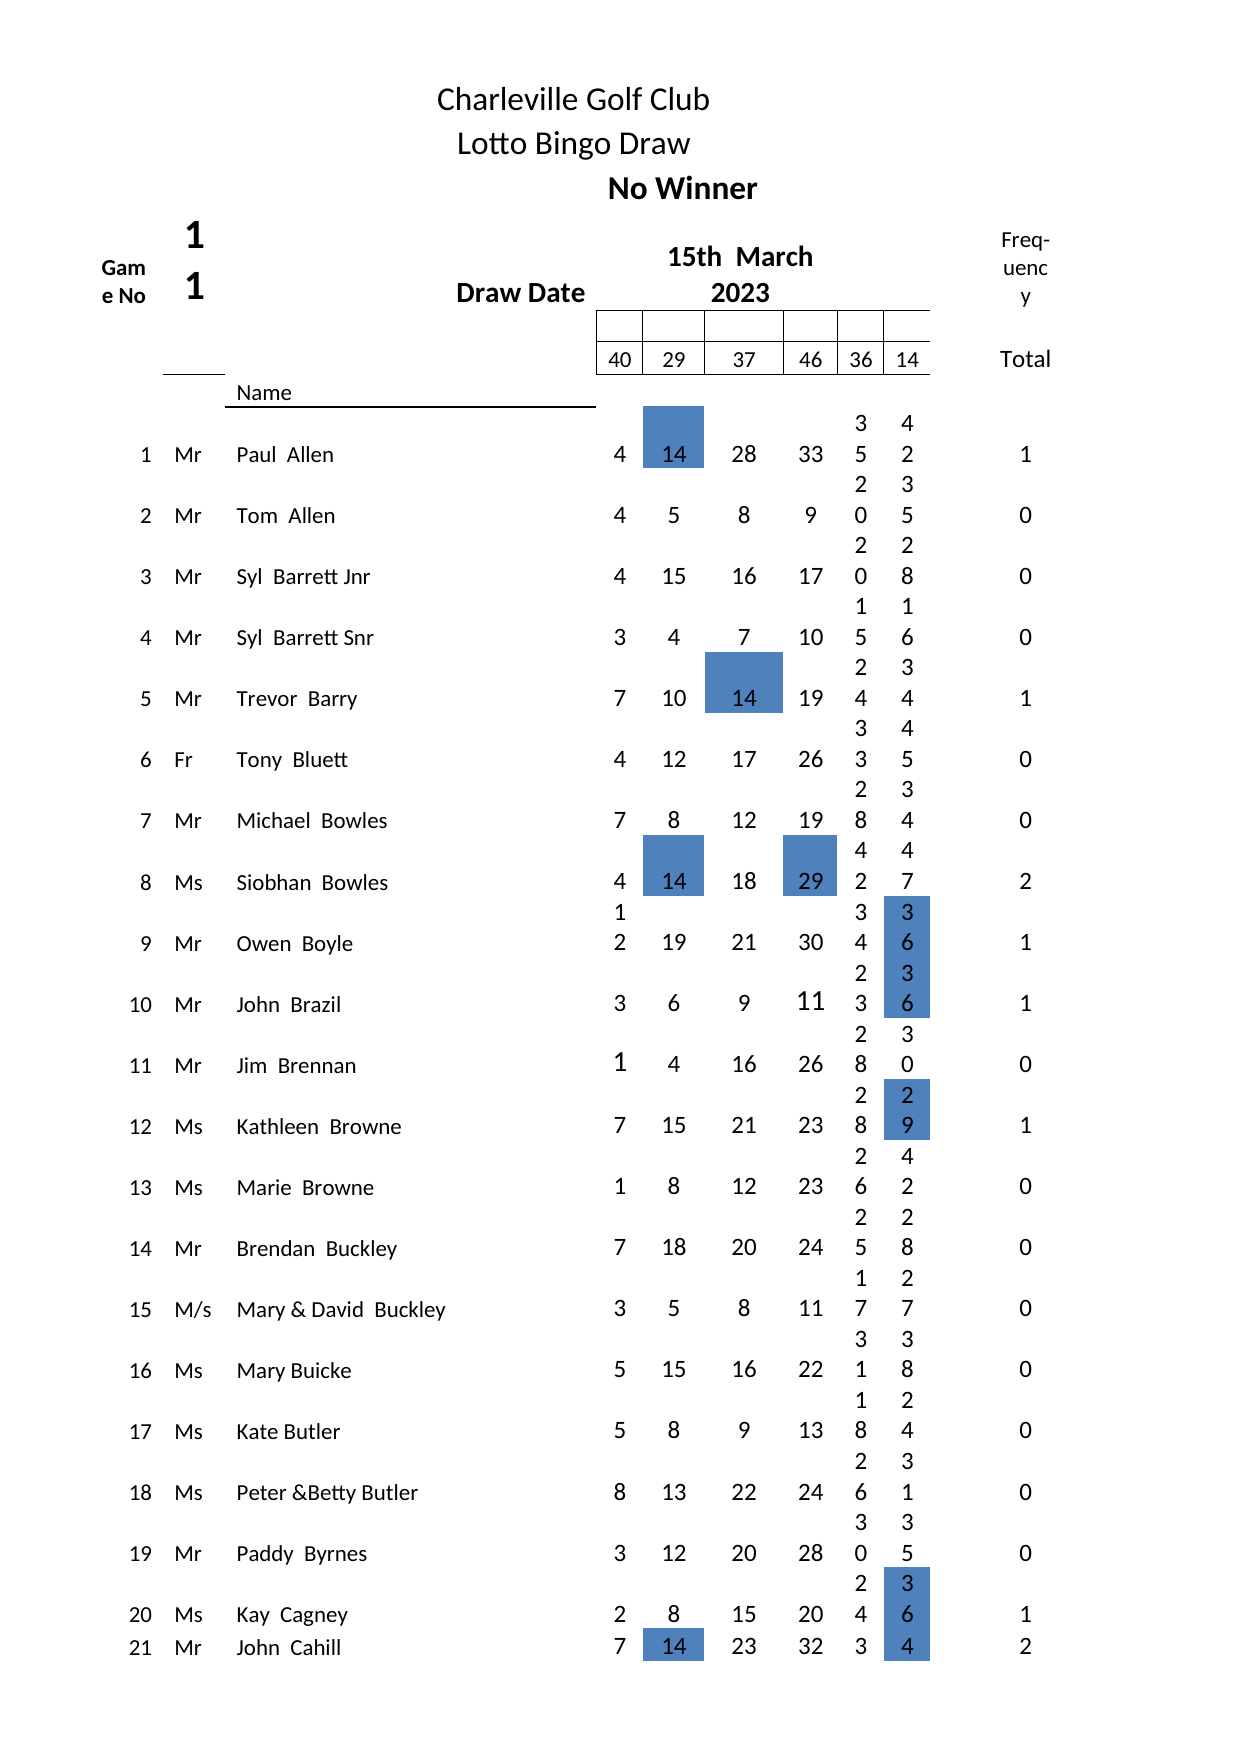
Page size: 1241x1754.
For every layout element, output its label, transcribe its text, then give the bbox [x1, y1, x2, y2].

table_cell 10 [85, 957, 163, 1018]
table_cell 9 [705, 957, 783, 1018]
table_cell 1 [988, 896, 1063, 957]
table_cell 3 [596, 1262, 643, 1323]
table_cell [930, 374, 988, 406]
table_cell Mr [163, 1201, 225, 1262]
table_cell 7 [596, 1201, 643, 1262]
table_cell Mr [163, 1628, 225, 1661]
table_cell [930, 1506, 988, 1567]
table_cell 28 [838, 1018, 884, 1079]
table_cell 42 [838, 835, 884, 896]
table_cell [225, 163, 596, 208]
table_cell 30 [884, 1018, 930, 1079]
table_cell 17 [85, 1384, 163, 1445]
table_cell 4 [596, 406, 643, 468]
table_cell 4 [643, 1018, 704, 1079]
table_cell Mr [163, 896, 225, 957]
table_cell 2 [85, 469, 163, 529]
table_cell 0 [988, 1384, 1063, 1445]
table_cell [930, 1323, 988, 1384]
table_cell Kate Butler [225, 1384, 596, 1445]
table_cell 35 [838, 406, 884, 468]
table_cell Mr [163, 406, 225, 468]
table_cell 2 [988, 835, 1063, 896]
table_cell 18 [705, 835, 783, 896]
table_cell 5 [596, 1323, 643, 1384]
table_cell Syl Barrett Jnr [225, 530, 596, 591]
table_cell 26 [838, 1140, 884, 1201]
table_cell [930, 1628, 988, 1661]
table_cell Lotto Bingo Draw [85, 119, 1063, 162]
table_cell 27 [884, 1262, 930, 1323]
table_cell Ms [163, 1567, 225, 1628]
table_cell 7 [596, 774, 643, 835]
table_cell [597, 311, 642, 341]
table_cell 42 [884, 1140, 930, 1201]
table_cell Ms [163, 1384, 225, 1445]
table_cell Syl Barrett Snr [225, 591, 596, 652]
table_cell Mr [163, 1506, 225, 1567]
table_cell Paul Allen [225, 408, 596, 468]
table_cell 17 [783, 530, 837, 591]
table_cell Fr [163, 713, 225, 774]
table_cell [85, 374, 163, 406]
table_cell 7 [85, 774, 163, 835]
table_cell 4 [643, 591, 704, 652]
table_cell 12 [705, 1140, 783, 1201]
table_cell 10 [643, 652, 704, 713]
table_cell Ms [163, 1445, 225, 1506]
table_cell [85, 341, 163, 373]
table_cell 0 [988, 1262, 1063, 1323]
table_cell 14 [643, 406, 704, 468]
table_cell [930, 406, 988, 468]
table_cell 34 [838, 896, 884, 957]
table_cell [838, 163, 884, 208]
table_cell 15 [85, 1262, 163, 1323]
table_cell 21 [85, 1628, 163, 1661]
table_cell [884, 208, 930, 309]
table_cell 21 [705, 896, 783, 957]
table_cell 9 [705, 1384, 783, 1445]
table_cell 12 [643, 1506, 704, 1567]
table_cell 3 [596, 591, 643, 652]
table_cell 11 [783, 1262, 837, 1323]
table_cell 13 [643, 1445, 704, 1506]
table_cell 4 [596, 530, 643, 591]
table_cell 32 [783, 1628, 837, 1661]
table_cell 8 [596, 1445, 643, 1506]
table_cell 5 [643, 469, 704, 529]
table_cell John Brazil [225, 957, 596, 1018]
table_cell 3 [85, 530, 163, 591]
table_cell 4 [596, 469, 643, 529]
table_cell [930, 530, 988, 591]
table_cell 0 [988, 1323, 1063, 1384]
table_cell 18 [838, 1384, 884, 1445]
table_cell 36 [884, 957, 930, 1018]
table_cell [783, 375, 837, 406]
table_cell [930, 1567, 988, 1628]
table_cell Mary & David Buckley [225, 1262, 596, 1323]
table_cell 10 [783, 591, 837, 652]
table_cell 13 [783, 1384, 837, 1445]
table_cell [596, 375, 643, 406]
table_cell 34 [884, 652, 930, 713]
table_cell 3 [596, 957, 643, 1018]
table_cell 15 [838, 591, 884, 652]
table_cell [884, 163, 930, 208]
table_cell 25 [838, 1201, 884, 1262]
table_cell Owen Boyle [225, 896, 596, 957]
table_cell 19 [783, 774, 837, 835]
table_cell 9 [85, 896, 163, 957]
table_cell [930, 1201, 988, 1262]
table_cell [225, 310, 596, 341]
table_cell John Cahill [225, 1628, 596, 1661]
table_cell Mr [163, 530, 225, 591]
table_cell 11 [163, 208, 225, 309]
table_cell [930, 774, 988, 835]
table_cell 15 [643, 1323, 704, 1384]
table_cell 29 [884, 1079, 930, 1140]
table_cell Name [225, 374, 596, 406]
table_cell 12 [643, 713, 704, 774]
table_cell 17 [838, 1262, 884, 1323]
table_cell 21 [705, 1079, 783, 1140]
table_cell 19 [643, 896, 704, 957]
table_cell [643, 311, 704, 341]
table_cell 4 [596, 713, 643, 774]
table_cell 23 [783, 1079, 837, 1140]
table_cell 11 [783, 957, 837, 1018]
table_cell [930, 1262, 988, 1323]
table_cell 37 [705, 342, 783, 373]
table_cell 20 [705, 1506, 783, 1567]
table_cell [884, 311, 930, 341]
table_cell Mr [163, 774, 225, 835]
table_cell Kathleen Browne [225, 1079, 596, 1140]
table_cell Ms [163, 1079, 225, 1140]
table_cell 28 [884, 530, 930, 591]
table_cell 16 [85, 1323, 163, 1384]
table_cell 8 [705, 1262, 783, 1323]
table_cell Freq-uency [988, 208, 1063, 309]
table_cell 26 [783, 1018, 837, 1079]
table_cell 0 [988, 774, 1063, 835]
table_cell 24 [838, 652, 884, 713]
table_cell 28 [705, 406, 783, 468]
table_cell 15 [643, 530, 704, 591]
table_cell 45 [884, 713, 930, 774]
table_cell 24 [783, 1445, 837, 1506]
table_cell 7 [596, 652, 643, 713]
table_cell 36 [884, 1567, 930, 1628]
table_cell 8 [705, 469, 783, 529]
table_cell [930, 469, 988, 529]
table_cell 12 [705, 774, 783, 835]
table_cell Michael Bowles [225, 774, 596, 835]
table_cell 5 [85, 652, 163, 713]
table_cell [988, 310, 1063, 341]
table_cell 30 [838, 1506, 884, 1567]
table_cell Ms [163, 835, 225, 896]
table_cell [930, 652, 988, 713]
table_cell M/s [163, 1262, 225, 1323]
table_cell 0 [988, 469, 1063, 529]
table_cell 18 [85, 1445, 163, 1506]
table_cell 36 [838, 342, 883, 373]
table_cell 20 [85, 1567, 163, 1628]
table_cell 35 [884, 1506, 930, 1567]
table_cell 35 [884, 469, 930, 529]
table_cell [930, 835, 988, 896]
table_cell Ms [163, 1323, 225, 1384]
table_cell [988, 374, 1063, 406]
table_cell [85, 310, 163, 341]
table_cell 7 [596, 1079, 643, 1140]
table_cell 0 [988, 1445, 1063, 1506]
table_cell 16 [705, 1018, 783, 1079]
table_cell [988, 163, 1063, 208]
table_cell 29 [643, 342, 704, 373]
table_cell 14 [705, 652, 783, 713]
table_cell [930, 341, 988, 373]
table_cell 1 [85, 406, 163, 468]
table_cell Paddy Byrnes [225, 1506, 596, 1567]
table_cell Game No [85, 208, 163, 309]
table_cell 36 [884, 896, 930, 957]
table_cell 14 [643, 1628, 704, 1661]
table_cell [930, 1079, 988, 1140]
table_cell [705, 311, 783, 341]
table_cell 15 [705, 1567, 783, 1628]
table_cell Tony Bluett [225, 713, 596, 774]
table_cell 1 [988, 652, 1063, 713]
table_cell 1 [596, 1140, 643, 1201]
table_cell 4 [596, 835, 643, 896]
table_cell 14 [643, 835, 704, 896]
table_cell [930, 957, 988, 1018]
table_cell Peter &Betty Butler [225, 1445, 596, 1506]
table_cell [705, 375, 783, 406]
table_cell 42 [884, 406, 930, 468]
table_cell [596, 208, 643, 309]
table_cell [838, 208, 884, 309]
table_cell 0 [988, 530, 1063, 591]
table_cell 6 [85, 713, 163, 774]
table_cell 26 [783, 713, 837, 774]
table_cell 0 [988, 713, 1063, 774]
table_cell [784, 311, 837, 341]
table_cell [225, 341, 596, 373]
table_cell Mr [163, 652, 225, 713]
table_cell 20 [838, 469, 884, 529]
table_cell 20 [783, 1567, 837, 1628]
table_cell Brendan Buckley [225, 1201, 596, 1262]
table_cell 1 [988, 1567, 1063, 1628]
table_cell 34 [884, 774, 930, 835]
table_cell 0 [988, 1506, 1063, 1567]
table_cell 9 [783, 469, 837, 529]
table_cell [838, 311, 883, 341]
table_cell Draw Date [225, 208, 596, 309]
table_cell Mr [163, 469, 225, 529]
table_cell 33 [838, 713, 884, 774]
table_cell [930, 163, 988, 208]
table_cell 7 [596, 1628, 643, 1661]
table_cell Kay Cagney [225, 1567, 596, 1628]
table_cell 5 [596, 1384, 643, 1445]
table_cell 26 [838, 1445, 884, 1506]
table_cell 15th March 2023 [643, 208, 837, 309]
table_cell [930, 208, 988, 309]
table_header Charleville Golf Club [85, 75, 1063, 119]
table_cell 19 [783, 652, 837, 713]
table_cell [930, 1384, 988, 1445]
table_cell [643, 375, 704, 406]
table_cell 28 [884, 1201, 930, 1262]
table_cell 24 [783, 1201, 837, 1262]
table_cell 28 [783, 1506, 837, 1567]
table_cell 20 [705, 1201, 783, 1262]
table_cell [930, 713, 988, 774]
table_cell 1 [596, 1018, 643, 1079]
table_cell 33 [783, 406, 837, 468]
table_cell Mary Buicke [225, 1323, 596, 1384]
table_cell Mr [163, 1018, 225, 1079]
table_cell Mr [163, 957, 225, 1018]
table_cell 16 [884, 591, 930, 652]
table_cell 16 [705, 1323, 783, 1384]
table_cell Total [988, 341, 1063, 373]
table_cell 23 [705, 1628, 783, 1661]
table_cell [930, 1445, 988, 1506]
table_cell 6 [643, 957, 704, 1018]
table_cell 1 [988, 1079, 1063, 1140]
table_cell 2 [596, 1567, 643, 1628]
table_cell 24 [838, 1567, 884, 1628]
table_cell 13 [85, 1140, 163, 1201]
table_cell 38 [884, 1323, 930, 1384]
table_cell 23 [783, 1140, 837, 1201]
table_cell 0 [988, 1140, 1063, 1201]
table_cell 28 [838, 1079, 884, 1140]
table_cell 8 [643, 1567, 704, 1628]
table_cell 22 [783, 1323, 837, 1384]
table_cell 31 [838, 1323, 884, 1384]
table_cell 14 [85, 1201, 163, 1262]
table_cell [930, 310, 988, 341]
table_cell 8 [643, 1140, 704, 1201]
table_cell 46 [784, 342, 837, 373]
table_cell 28 [838, 774, 884, 835]
table_cell 8 [643, 774, 704, 835]
table_cell [783, 163, 837, 208]
table_cell 47 [884, 835, 930, 896]
table_cell 0 [988, 1018, 1063, 1079]
table_cell 0 [988, 591, 1063, 652]
table_cell Marie Browne [225, 1140, 596, 1201]
table_cell [163, 375, 225, 406]
table_cell [163, 310, 225, 341]
table_cell 1 [988, 957, 1063, 1018]
table_cell 12 [85, 1079, 163, 1140]
table_cell Tom Allen [225, 469, 596, 529]
table_cell 4 [85, 591, 163, 652]
table_cell 2 [988, 1628, 1063, 1661]
table_cell 24 [884, 1384, 930, 1445]
table_cell 3 [838, 1628, 884, 1661]
table_cell 31 [884, 1445, 930, 1506]
table_cell 29 [783, 835, 837, 896]
table_cell 7 [705, 591, 783, 652]
table_cell Jim Brennan [225, 1018, 596, 1079]
table_cell Trevor Barry [225, 652, 596, 713]
table_cell [930, 591, 988, 652]
table_cell 40 [597, 342, 642, 373]
table_cell 30 [783, 896, 837, 957]
table_cell [930, 1018, 988, 1079]
table_cell [838, 375, 884, 406]
table_cell 23 [838, 957, 884, 1018]
table_cell 18 [643, 1201, 704, 1262]
table_cell 4 [884, 1628, 930, 1661]
table_cell 8 [85, 835, 163, 896]
table_cell [85, 163, 163, 208]
table_cell 3 [596, 1506, 643, 1567]
table_cell Siobhan Bowles [225, 835, 596, 896]
table_cell No Winner [596, 163, 783, 208]
table_cell 5 [643, 1262, 704, 1323]
table_cell 22 [705, 1445, 783, 1506]
table_cell [884, 375, 930, 406]
table_cell 0 [988, 1201, 1063, 1262]
table_cell 15 [643, 1079, 704, 1140]
table_cell 19 [85, 1506, 163, 1567]
table_cell Mr [163, 591, 225, 652]
table_cell [930, 896, 988, 957]
table_cell 11 [85, 1018, 163, 1079]
table_cell 1 [988, 406, 1063, 468]
table_cell [930, 1140, 988, 1201]
table_cell Ms [163, 1140, 225, 1201]
table_cell 17 [705, 713, 783, 774]
table_cell [163, 341, 225, 373]
table_cell 16 [705, 530, 783, 591]
table_cell 14 [884, 342, 930, 373]
table_cell 20 [838, 530, 884, 591]
table_cell 12 [596, 896, 643, 957]
table_cell [163, 163, 225, 208]
table_cell 8 [643, 1384, 704, 1445]
